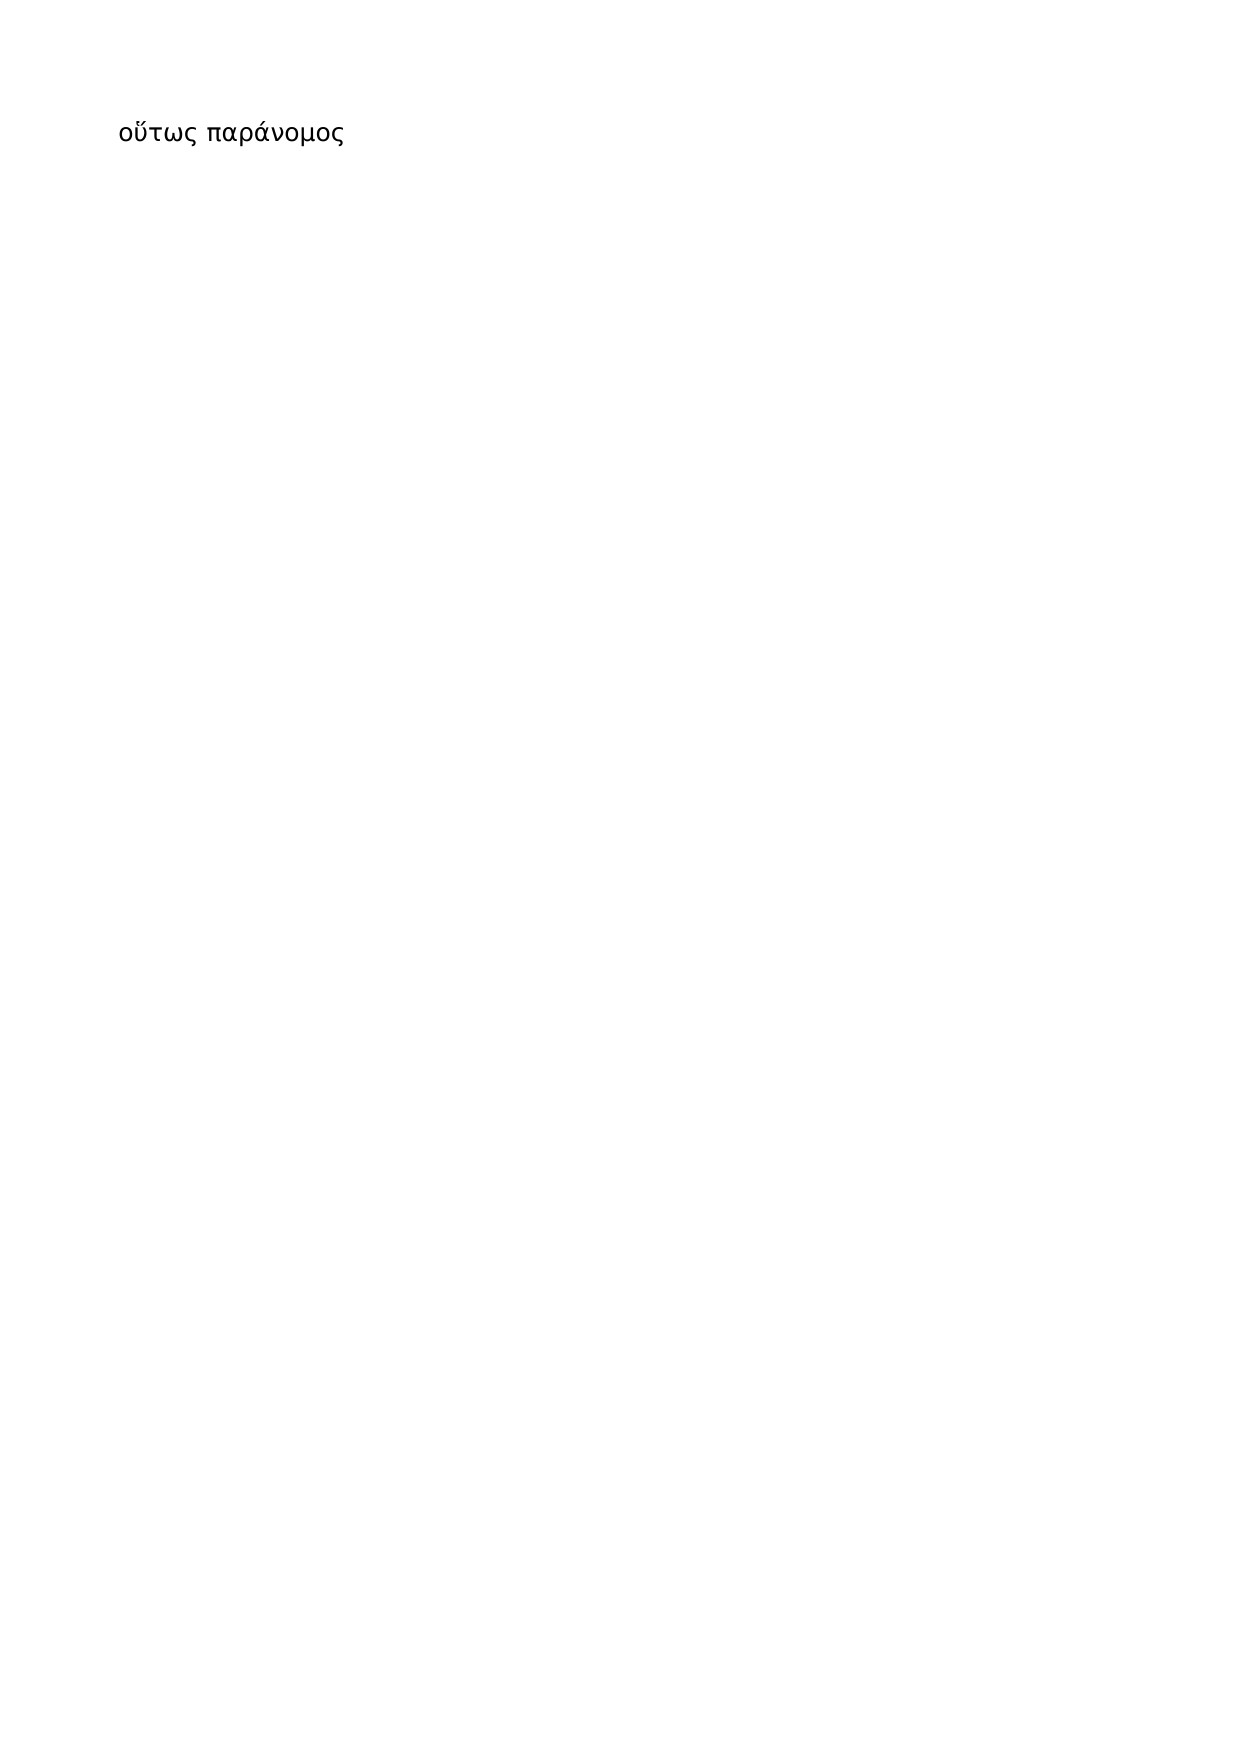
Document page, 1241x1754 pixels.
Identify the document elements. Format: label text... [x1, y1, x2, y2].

text οὕτως παράνομος [118, 118, 1122, 147]
